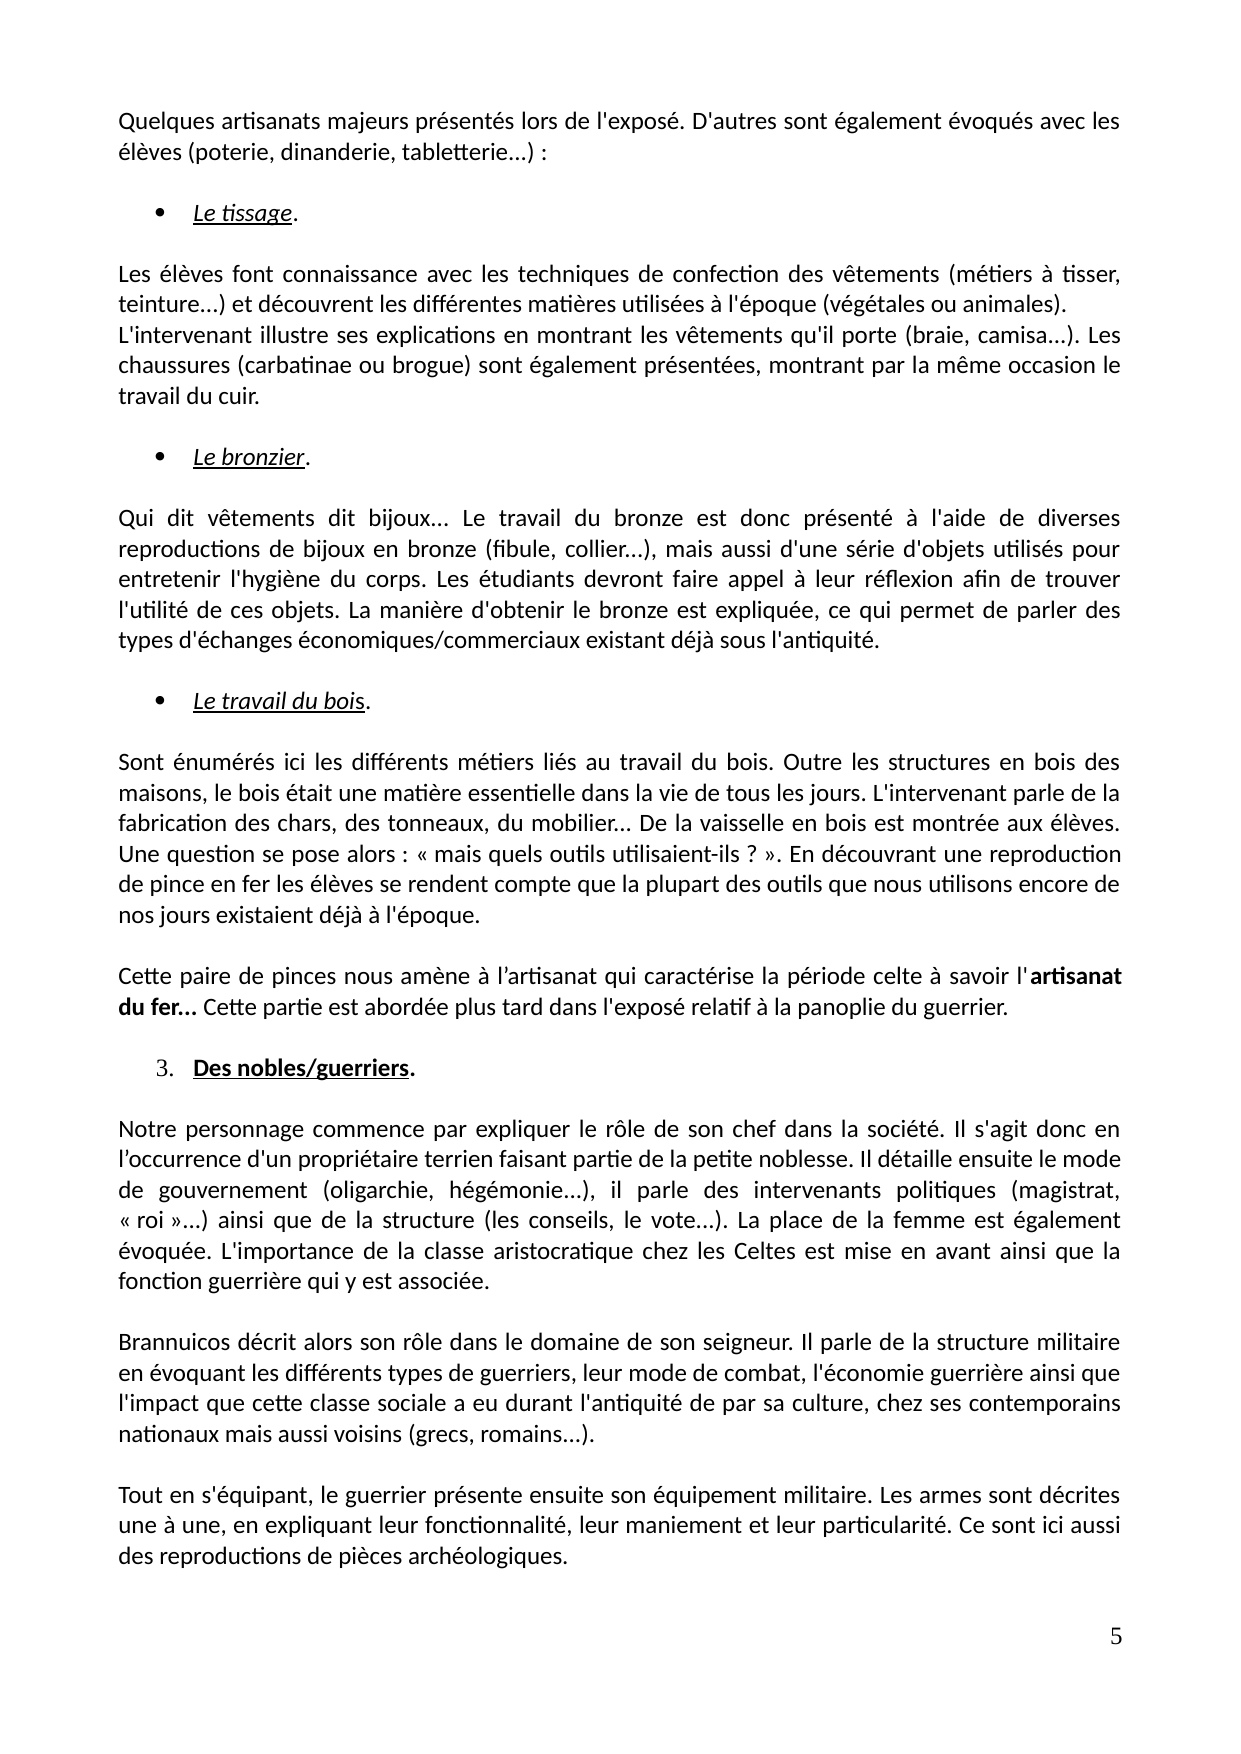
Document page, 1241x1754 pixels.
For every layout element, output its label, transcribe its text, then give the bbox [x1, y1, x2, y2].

list Le bronzier. [156, 441, 1122, 472]
text Les élèves font connaissance avec les techniques de confection des vêtements (métiers à tisser, teinture...) et découvrent les différentes matières utilisées à l'époque (végétales ou animales). [118, 258, 1122, 319]
text Brannuicos décrit alors son rôle dans le domaine de son seigneur. Il parle de la structure militaire en évoquant les différents types de guerriers, leur mode de combat, l'économie guerrière ainsi que l'impact que cette classe sociale a eu durant l'antiquité de par sa culture, chez ses contemporains nationaux mais aussi voisins (grecs, romains...). [118, 1326, 1122, 1448]
text Tout en s'équipant, le guerrier présente ensuite son équipement militaire. Les armes sont décrites une à une, en expliquant leur fonctionnalité, leur maniement et leur particularité. Ce sont ici aussi des reproductions de pièces archéologiques. [118, 1479, 1122, 1571]
text Quelques artisanats majeurs présentés lors de l'exposé. D'autres sont également évoqués avec les élèves (poterie, dinanderie, tabletterie...) : [118, 106, 1122, 167]
text Notre personnage commence par expliquer le rôle de son chef dans la société. Il s'agit donc en l’occurrence d'un propriétaire terrien faisant partie de la petite noblesse. Il détaille ensuite le mode de gouvernement (oligarchie, hégémonie...), il parle des intervenants politiques (magistrat, « roi »...) ainsi que de la structure (les conseils, le vote...). La place de la femme est également évoquée. L'importance de la classe aristocratique chez les Celtes est mise en avant ainsi que la fonction guerrière qui y est associée. [118, 1113, 1122, 1296]
text Qui dit vêtements dit bijoux... Le travail du bronze est donc présenté à l'aide de diverses reproductions de bijoux en bronze (fibule, collier...), mais aussi d'une série d'objets utilisés pour entretenir l'hygiène du corps. Les étudiants devront faire appel à leur réflexion afin de trouver l'utilité de ces objets. La manière d'obtenir le bronze est expliquée, ce qui permet de parler des types d'échanges économiques/commerciaux existant déjà sous l'antiquité. [118, 502, 1122, 655]
list Le tissage. [156, 197, 1122, 228]
list Des nobles/guerriers. [156, 1052, 1122, 1082]
list Le travail du bois. [156, 685, 1122, 716]
text L'intervenant illustre ses explications en montrant les vêtements qu'il porte (braie, camisa...). Les chaussures (carbatinae ou brogue) sont également présentées, montrant par la même occasion le travail du cuir. [118, 319, 1122, 411]
text Cette paire de pinces nous amène à l’artisanat qui caractérise la période celte à savoir l'artisanat du fer... Cette partie est abordée plus tard dans l'exposé relatif à la panoplie du guerrier. [118, 960, 1122, 1021]
text Sont énumérés ici les différents métiers liés au travail du bois. Outre les structures en bois des maisons, le bois était une matière essentielle dans la vie de tous les jours. L'intervenant parle de la fabrication des chars, des tonneaux, du mobilier... De la vaisselle en bois est montrée aux élèves. Une question se pose alors : « mais quels outils utilisaient-ils ? ». En découvrant une reproduction de pince en fer les élèves se rendent compte que la plupart des outils que nous utilisons encore de nos jours existaient déjà à l'époque. [118, 746, 1122, 929]
